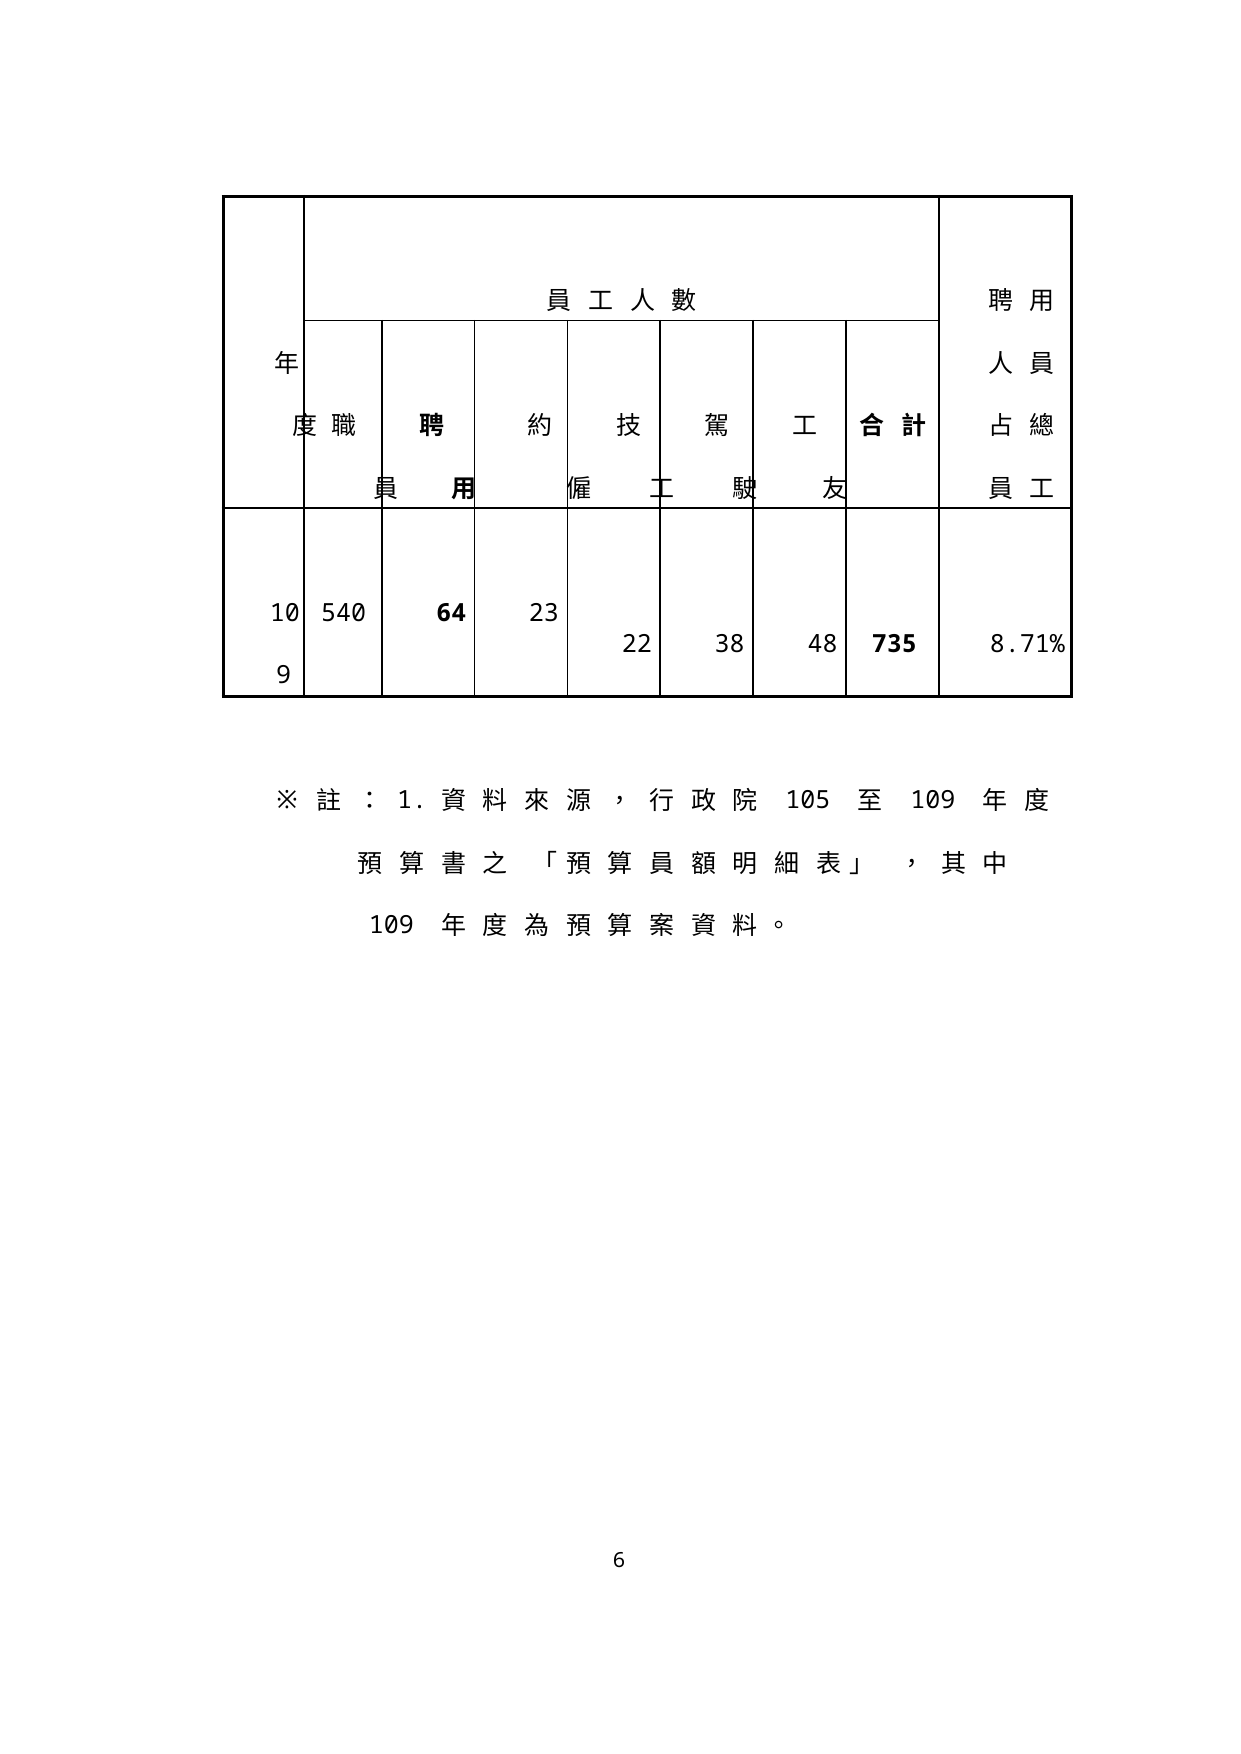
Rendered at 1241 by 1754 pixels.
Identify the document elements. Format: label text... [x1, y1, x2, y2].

table_cell 合計 [847, 321, 938, 507]
table_cell 22 [568, 509, 659, 695]
table_cell 48 [754, 509, 845, 695]
table_cell 職員 [305, 321, 381, 507]
table_header 員工人數 [305, 198, 938, 320]
table_cell 駕駛 [661, 321, 752, 507]
table_cell 64 [383, 509, 474, 695]
table_header 年度 [225, 198, 303, 507]
table_cell 約僱 [475, 321, 567, 507]
table_cell 735 [847, 509, 938, 695]
table_cell 8.71% [940, 509, 1070, 695]
table_header 聘用人員占總員工比率 [940, 198, 1070, 507]
table_cell 540 [305, 509, 381, 695]
text ※註：1.資料來源，行政院105至109年度預算書之「預算員額明細表」，其中109年度為預算案資料。 [242, 757, 1058, 945]
table_cell 工友 [754, 321, 845, 507]
table_cell 109 [225, 509, 303, 695]
table_cell 技工 [568, 321, 659, 507]
table_cell 23 [475, 509, 567, 695]
table_cell 38 [661, 509, 752, 695]
table_cell 聘用 [383, 321, 474, 507]
